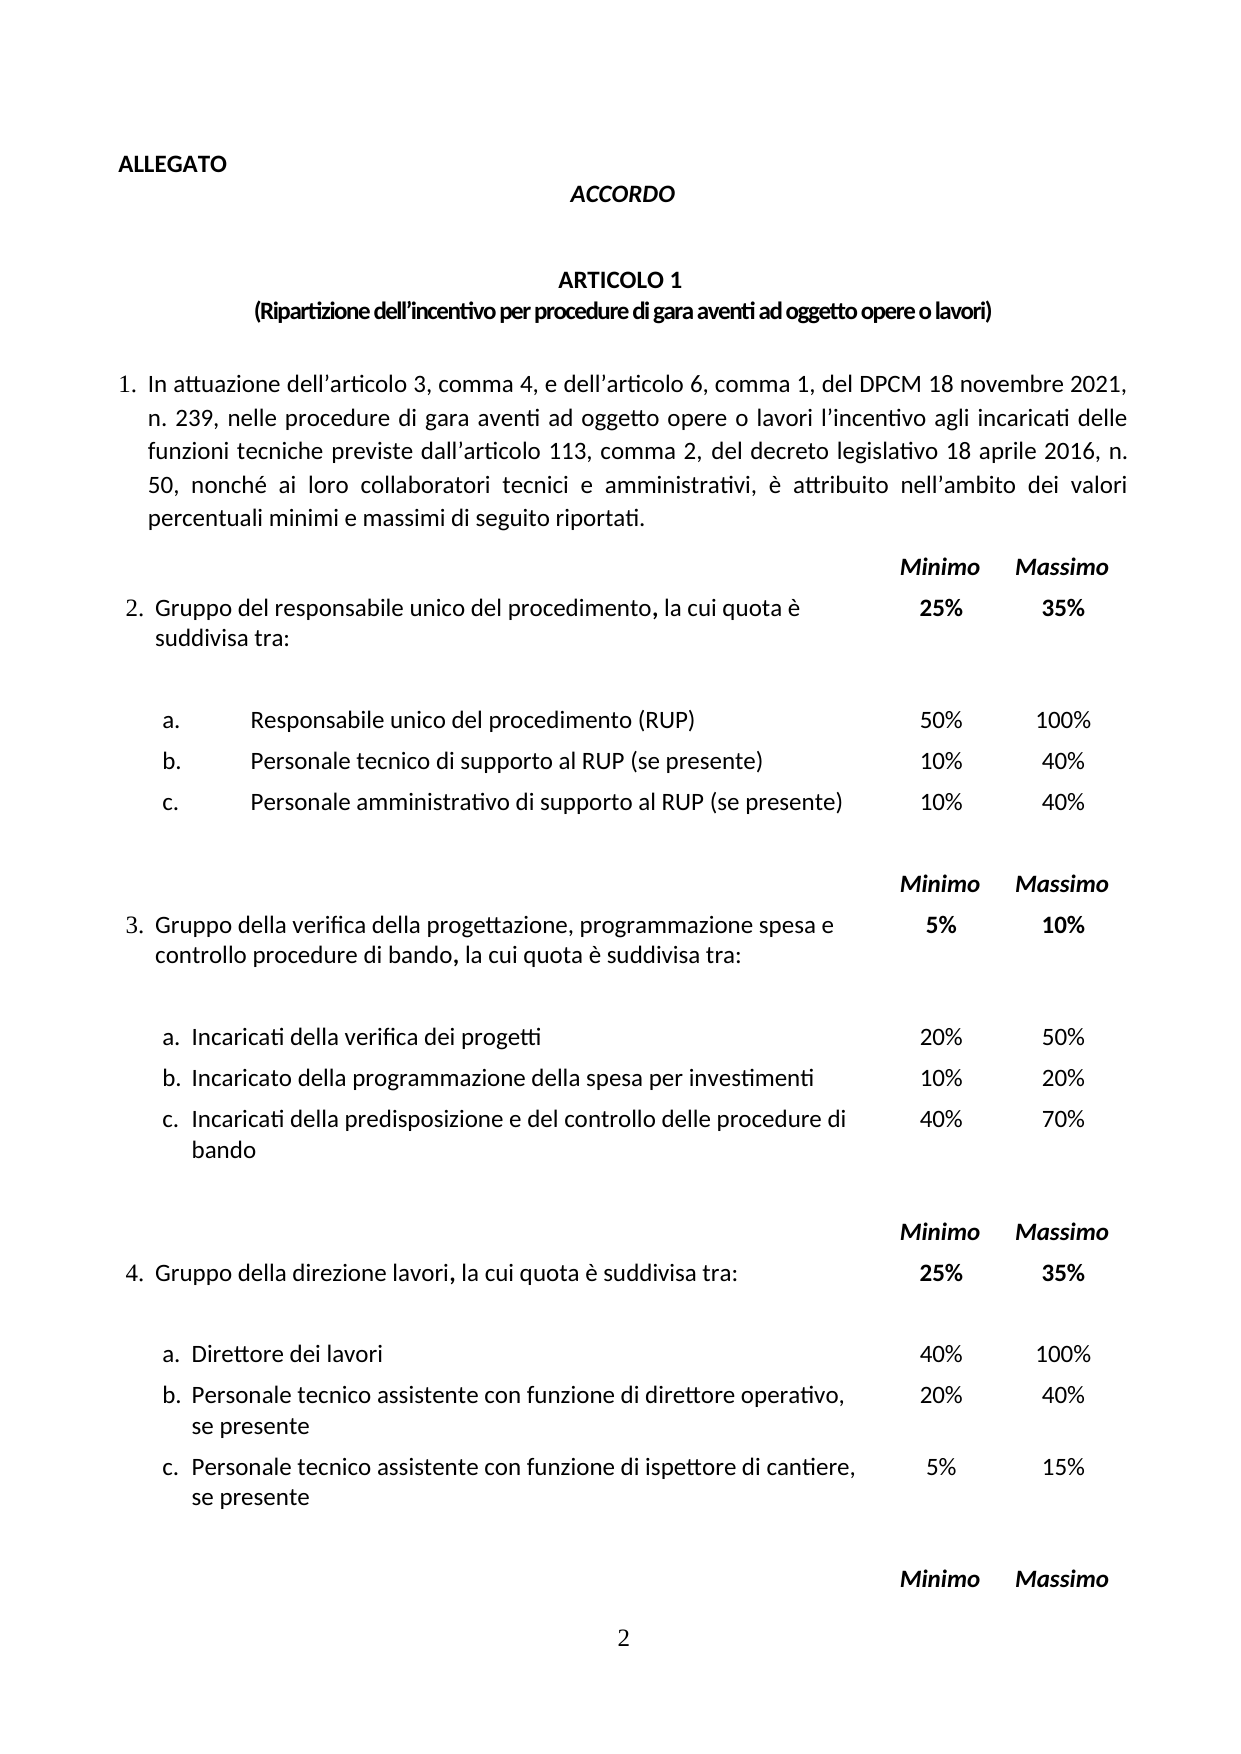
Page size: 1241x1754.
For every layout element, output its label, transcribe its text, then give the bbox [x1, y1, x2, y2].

table_cell 100% [1004, 694, 1122, 735]
table_cell 25% [878, 1246, 1004, 1287]
table_cell 10% [878, 776, 1004, 817]
table_cell [1004, 817, 1122, 858]
table_cell Incaricato della programmazione della spesa per investimenti [118, 1052, 878, 1093]
table_cell 10% [878, 735, 1004, 776]
table_cell Minimo [878, 858, 1004, 899]
table_cell [1004, 653, 1122, 694]
table_cell 50% [878, 694, 1004, 735]
table_header [118, 541, 878, 582]
table_cell 20% [878, 1369, 1004, 1441]
table_cell [118, 1553, 878, 1594]
text ACCORDO [118, 178, 1129, 209]
table_cell Personale tecnico di supporto al RUP (se presente) [118, 735, 878, 776]
table_cell [118, 970, 878, 1011]
table_cell 50% [1004, 1011, 1122, 1052]
table_cell Massimo [1004, 1205, 1122, 1246]
table_cell 40% [878, 1328, 1004, 1369]
table_cell 40% [1004, 735, 1122, 776]
table_cell Minimo [878, 1205, 1004, 1246]
table_cell 35% [1004, 1246, 1122, 1287]
table_cell [118, 817, 878, 858]
table_cell [118, 653, 878, 694]
table_cell 40% [1004, 1369, 1122, 1441]
table_cell Gruppo della verifica della progettazione, programmazione spesa e controllo procedure di bando, la cui quota è suddivisa tra: [118, 899, 878, 970]
text ARTICOLO 1 [118, 264, 1129, 295]
table_cell Gruppo del responsabile unico del procedimento, la cui quota è suddivisa tra: [118, 582, 878, 653]
table_cell Responsabile unico del procedimento (RUP) [118, 694, 878, 735]
text (Ripartizione dell’incentivo per procedure di gara aventi ad oggetto opere o lavori) [118, 295, 1129, 325]
table_cell 20% [1004, 1052, 1122, 1093]
table_cell Personale amministrativo di supporto al RUP (se presente) [118, 776, 878, 817]
table_cell 10% [878, 1052, 1004, 1093]
table_cell [1004, 1512, 1122, 1553]
table_cell [118, 1512, 878, 1553]
table_cell Gruppo della direzione lavori, la cui quota è suddivisa tra: [118, 1246, 878, 1287]
table_cell 70% [1004, 1093, 1122, 1164]
table_cell Massimo [1004, 858, 1122, 899]
table_cell 5% [878, 1441, 1004, 1512]
table_cell Incaricati della verifica dei progetti [118, 1011, 878, 1052]
table_cell [878, 1512, 1004, 1553]
text ALLEGATO [118, 148, 1129, 178]
table_cell Direttore dei lavori [118, 1328, 878, 1369]
table_cell [878, 970, 1004, 1011]
table_cell 35% [1004, 582, 1122, 653]
table_cell [1004, 1165, 1122, 1205]
table_cell [118, 1287, 878, 1328]
table_cell 20% [878, 1011, 1004, 1052]
table_cell [118, 1205, 878, 1246]
table_cell Personale tecnico assistente con funzione di ispettore di cantiere, se presente [118, 1441, 878, 1512]
table_cell Massimo [1004, 1553, 1122, 1594]
table_cell 40% [878, 1093, 1004, 1164]
table_cell 40% [1004, 776, 1122, 817]
table_cell Personale tecnico assistente con funzione di direttore operativo, se presente [118, 1369, 878, 1441]
table_cell [1004, 1287, 1122, 1328]
table_cell 15% [1004, 1441, 1122, 1512]
table_cell [878, 1165, 1004, 1205]
table_cell 5% [878, 899, 1004, 970]
table_cell [878, 1287, 1004, 1328]
table_cell 100% [1004, 1328, 1122, 1369]
table_cell [1004, 970, 1122, 1011]
table_cell [878, 817, 1004, 858]
table_header Massimo [1004, 541, 1122, 582]
table_cell 10% [1004, 899, 1122, 970]
table_header Minimo [878, 541, 1004, 582]
table_cell [118, 858, 878, 899]
table_cell 25% [878, 582, 1004, 653]
table_cell [118, 1165, 878, 1205]
list In attuazione dell’articolo 3, comma 4, e dell’articolo 6, comma 1, del DPCM 18 novembre 2021, n. 239, nelle procedure di gara aventi ad oggetto opere o lavori l’incentivo agli incaricati delle funzioni tecniche previste dall’articolo 113, comma 2, del decreto legislativo 18 aprile 2016, n. 50, nonché ai loro collaboratori tecnici e amministrativi, è attribuito nell’ambito dei valori percentuali minimi e massimi di seguito riportati. [118, 368, 1129, 533]
table_cell Minimo [878, 1553, 1004, 1594]
table_cell Incaricati della predisposizione e del controllo delle procedure di bando [118, 1093, 878, 1164]
table_cell [878, 653, 1004, 694]
